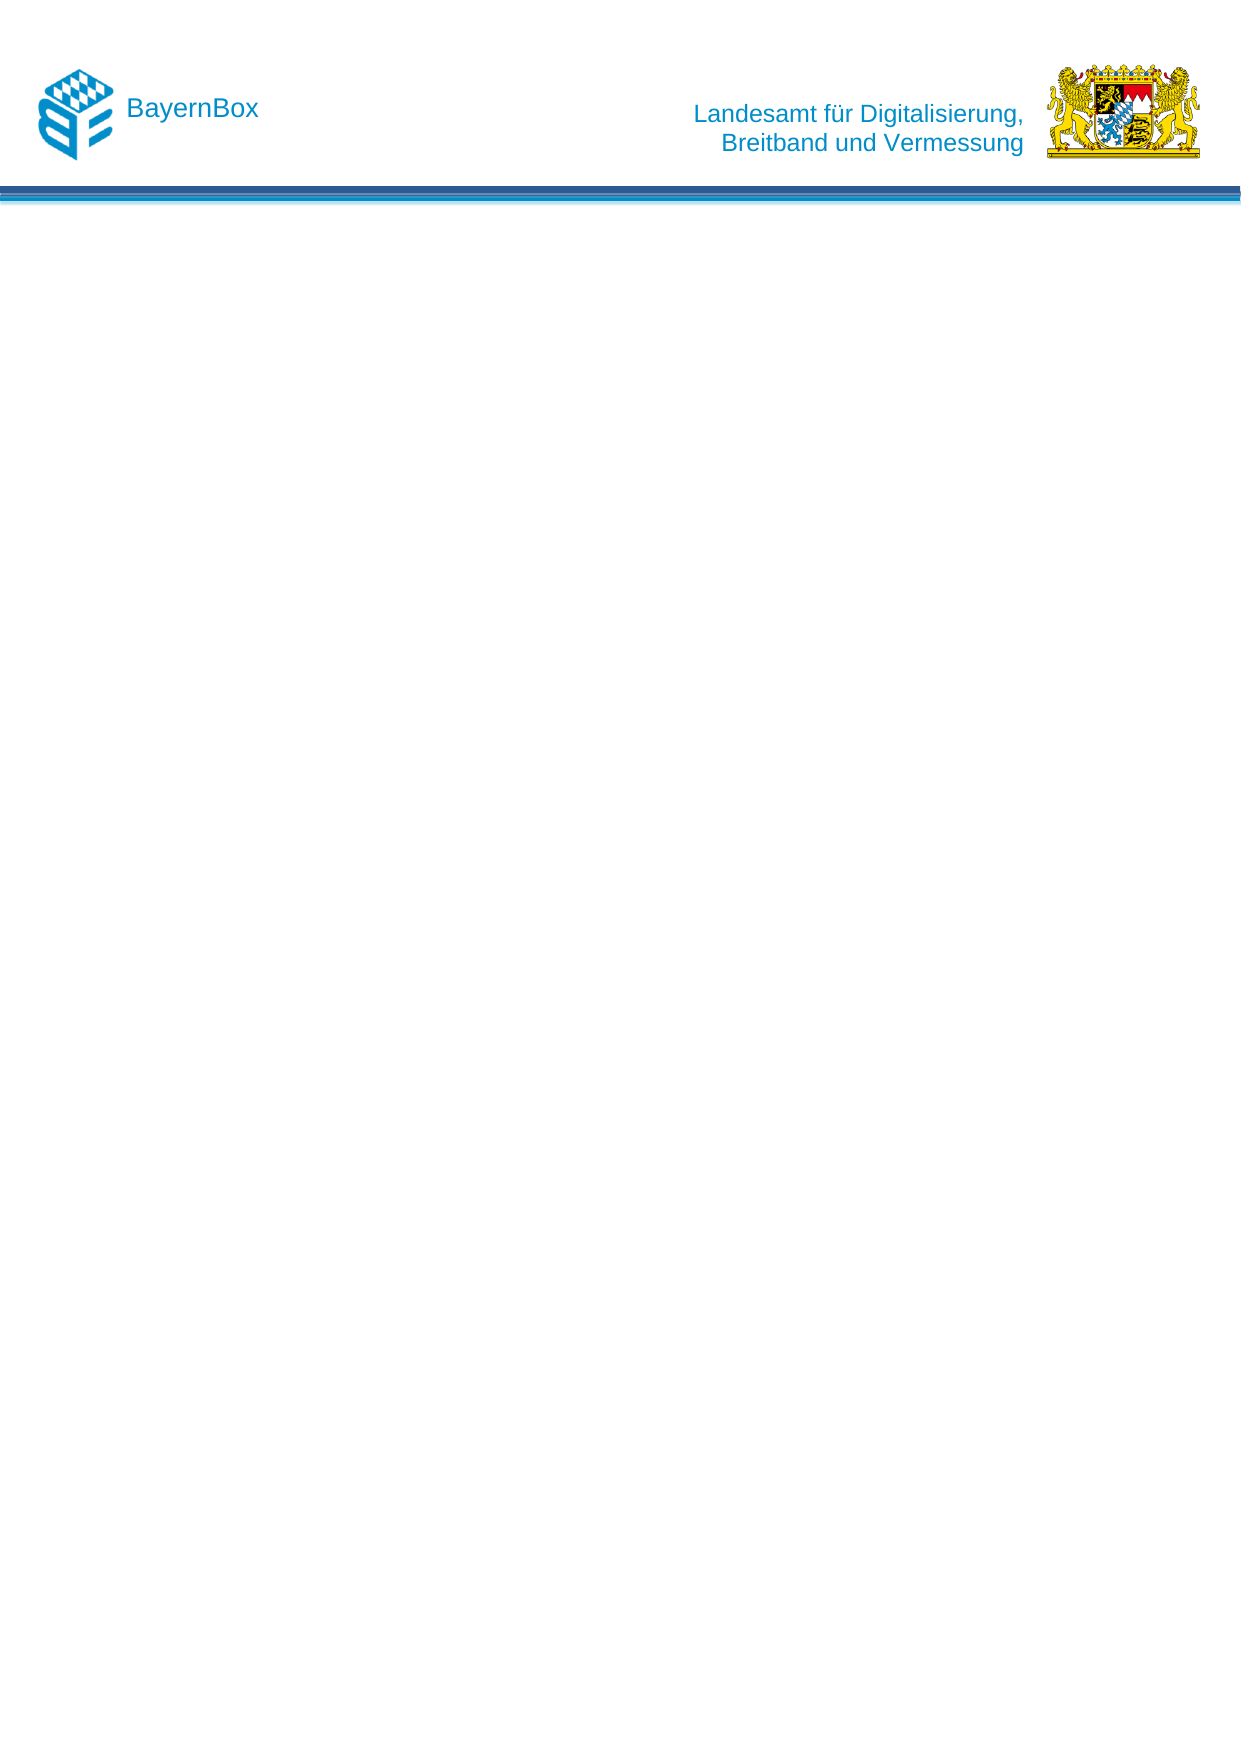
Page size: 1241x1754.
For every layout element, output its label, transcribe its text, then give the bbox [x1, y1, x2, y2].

picture [1044, 57, 1203, 164]
picture [32, 68, 120, 164]
text BayernBox [118, 92, 266, 123]
